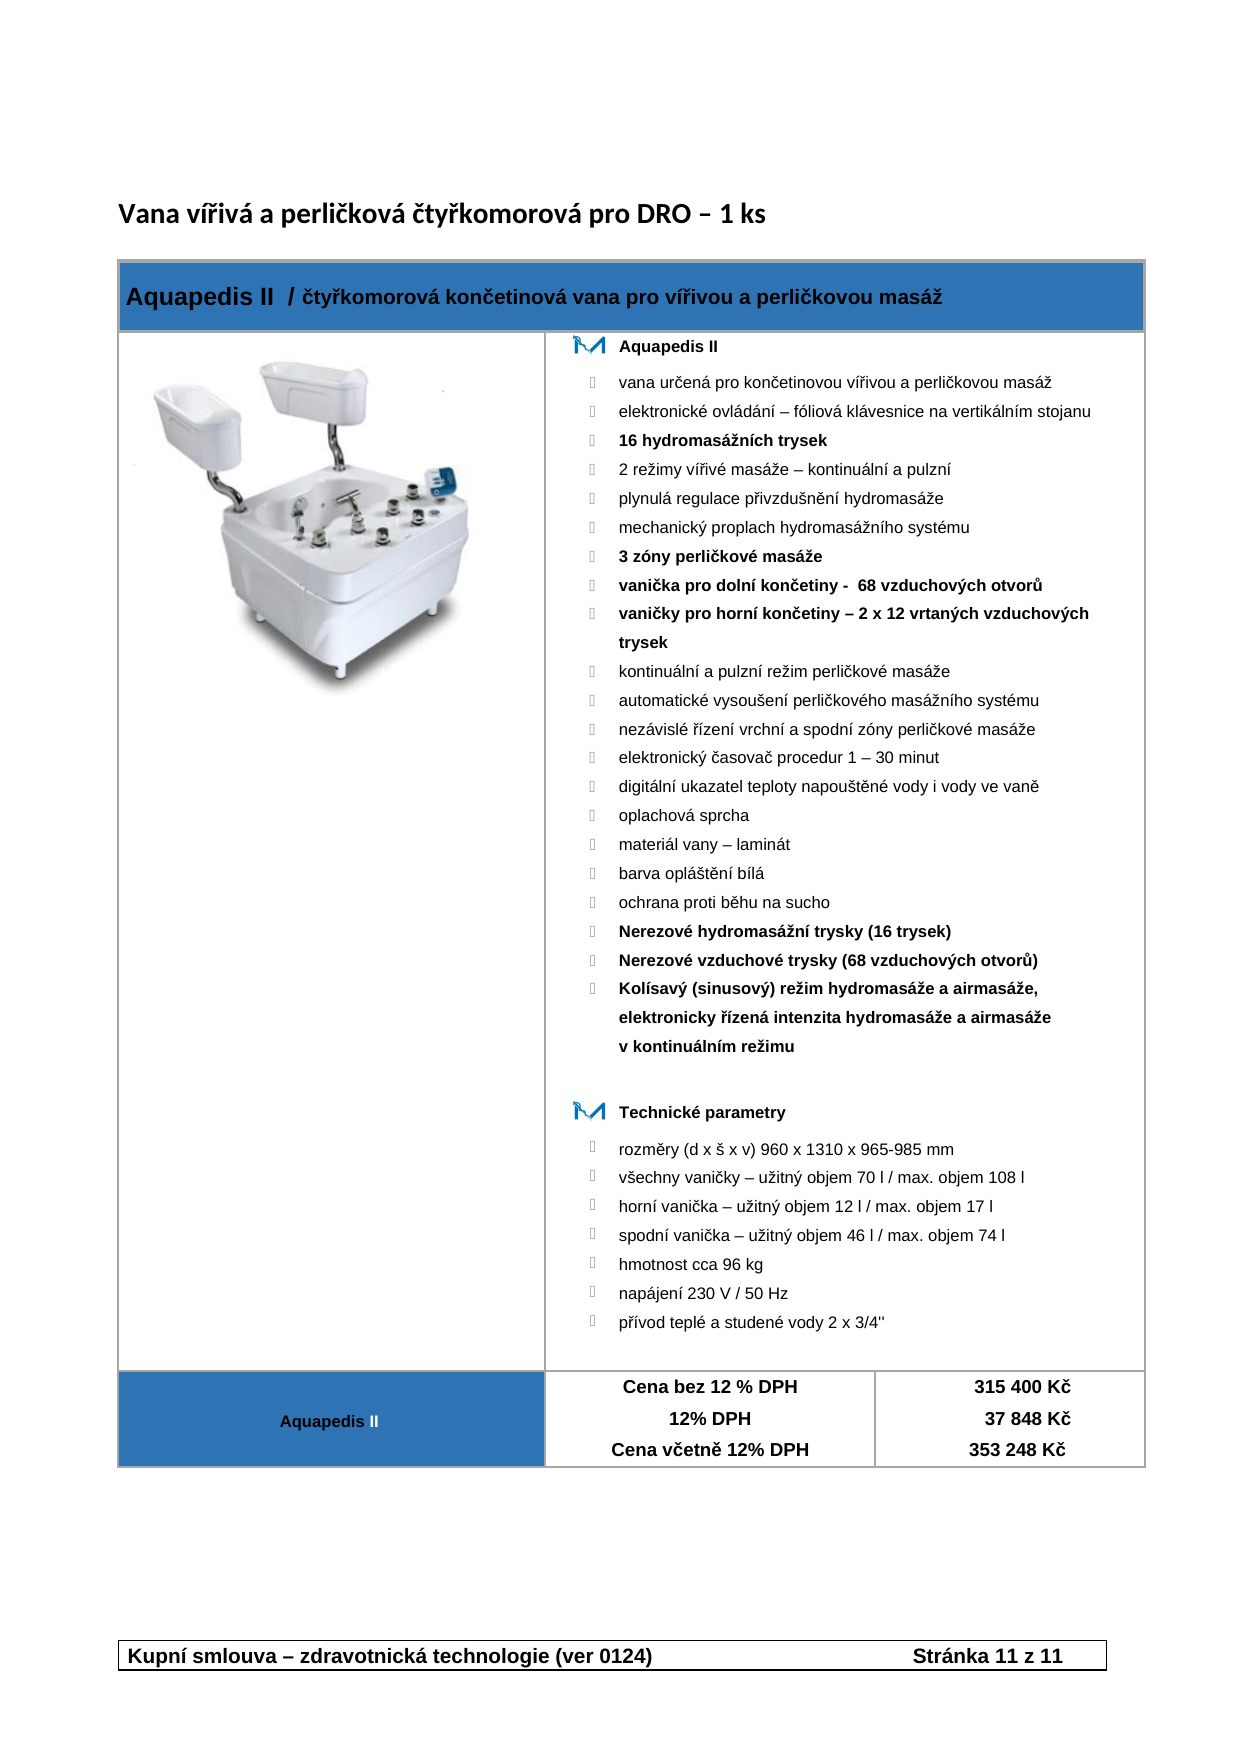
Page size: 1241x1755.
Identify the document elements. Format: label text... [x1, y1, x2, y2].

table_cell Aquapedis II [119, 1372, 544, 1466]
table_header Aquapedis II / čtyřkomorová končetinová vana pro vířivou a perličkovou masáž [120, 263, 1143, 330]
text Vana vířivá a perličková čtyřkomorová pro DRO – 1 ks [118, 196, 1107, 231]
table_cell [119, 333, 544, 1370]
table_cell 315 400 Kč 37 848 Kč 353 248 Kč [876, 1372, 1144, 1466]
table_cell Aquapedis II vana určená pro končetinovou vířivou a perličkovou masáž elektronické ovládání – fóliová klávesnice na vertikálním stojanu 16 hydromasážních trysek 2 režimy vířivé masáže – kontinuální a pulzní plynulá regulace přivzdušnění hydromasáže mechanický proplach hydromasážního systému 3 zóny perličkové masáže vanička pro dolní končetiny - 68 vzduchových otvorů vaničky pro horní končetiny – 2 x 12 vrtaných vzduchových trysek kontinuální a pulzní režim perličkové masáže automatické vysoušení perličkového masážního systému nezávislé řízení vrchní a spodní zóny perličkové masáže elektronický časovač procedur 1 – 30 minut digitální ukazatel teploty napouštěné vody i vody ve vaně oplachová sprcha materiál vany – laminát barva opláštění bílá ochrana proti běhu na sucho Nerezové hydromasážní trysky (16 trysek) Nerezové vzduchové trysky (68 vzduchových otvorů) Kolísavý (sinusový) režim hydromasáže a airmasáže, elektronicky řízená intenzita hydromasáže a airmasáže v kontinuálním režimu Technické parametry rozměry (d x š x v) 960 x 1310 x 965-985 mm všechny vaničky – užitný objem 70 l / max. objem 108 l horní vanička – užitný objem 12 l / max. objem 17 l spodní vanička – užitný objem 46 l / max. objem 74 l hmotnost cca 96 kg napájení 230 V / 50 Hz přívod teplé a studené vody 2 x 3/4'' [546, 333, 1144, 1370]
table_cell Cena bez 12 % DPH 12% DPH Cena včetně 12% DPH [546, 1372, 874, 1466]
